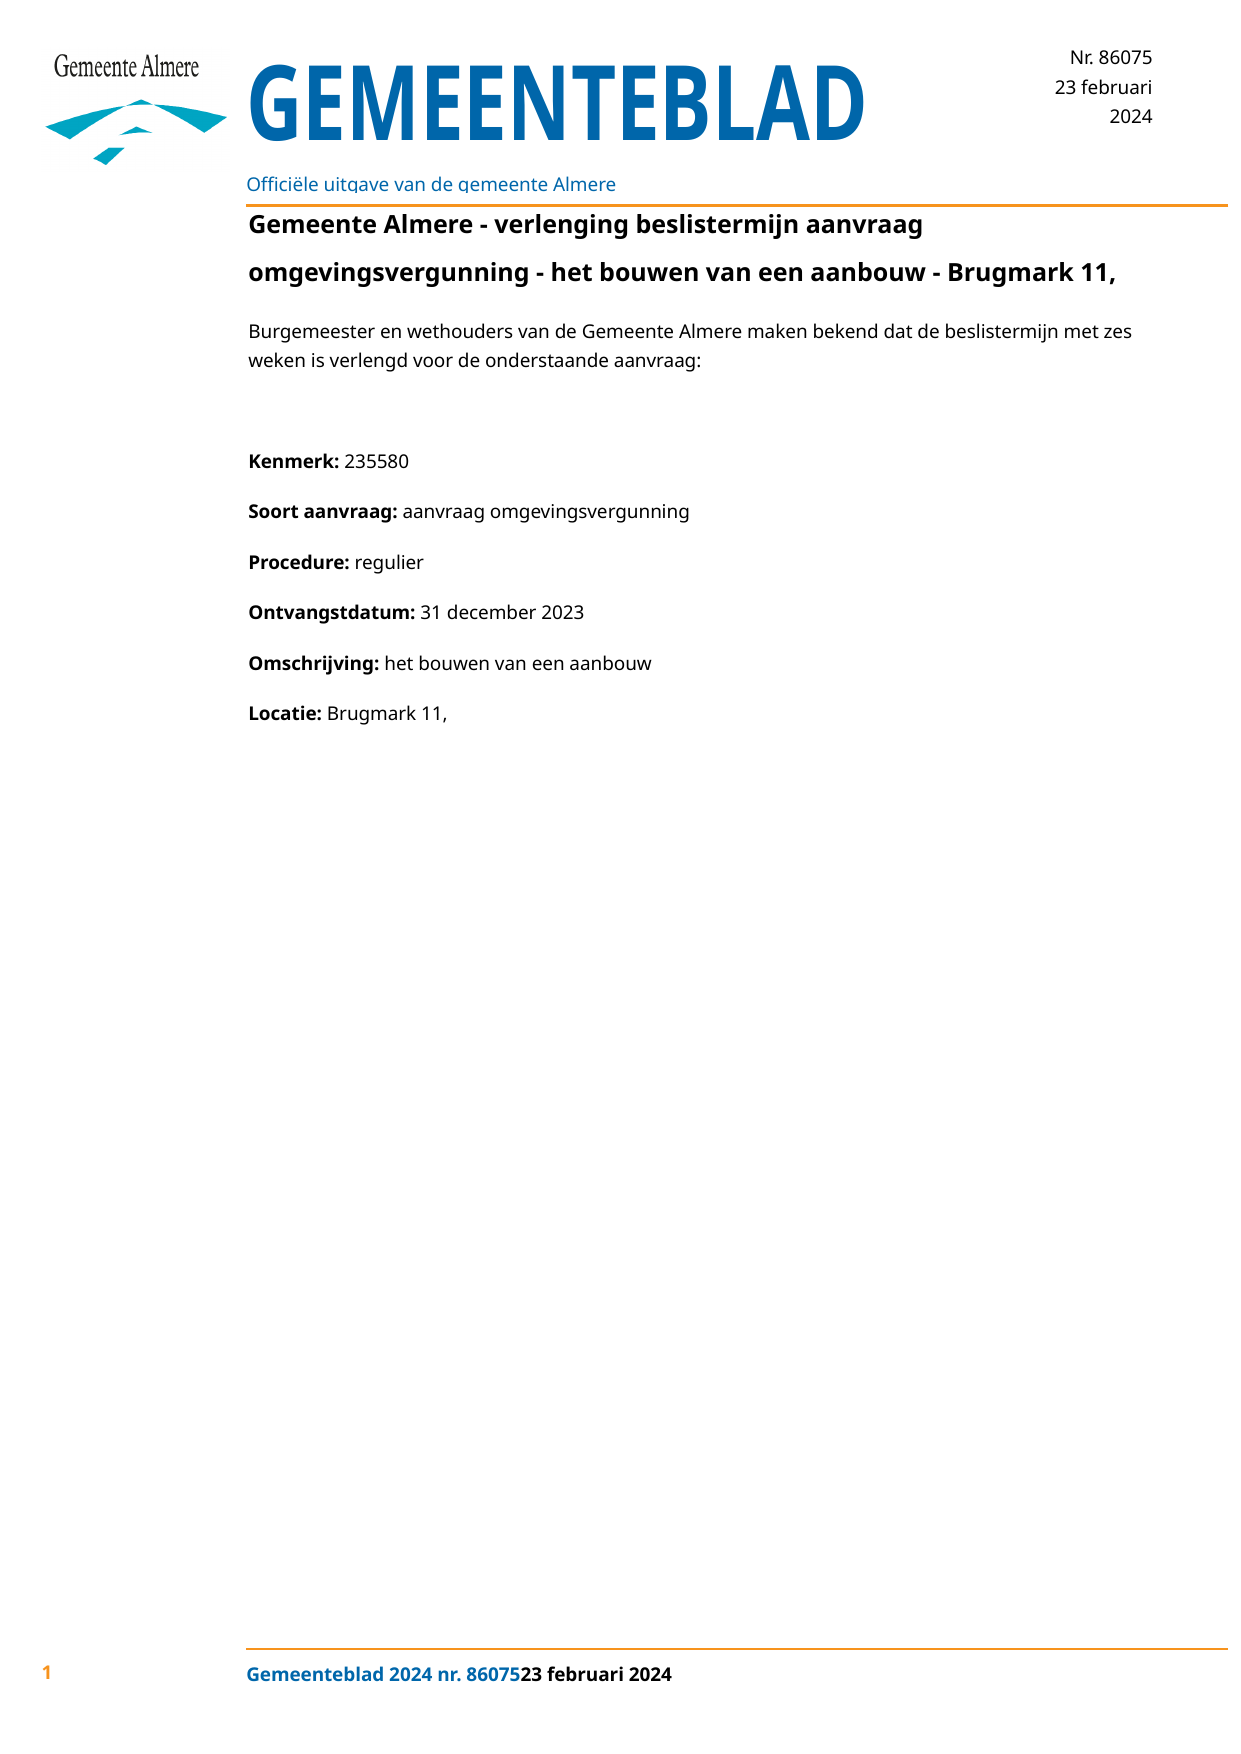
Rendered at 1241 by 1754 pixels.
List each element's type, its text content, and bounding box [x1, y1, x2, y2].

text Soort aanvraag: aanvraag omgevingsvergunning [248, 499, 1152, 524]
text Burgemeester en wethouders van de Gemeente Almere maken bekend dat de beslistermijn met zes weken is verlengd voor de onderstaande aanvraag: [248, 318, 1152, 373]
picture [41, 47, 231, 172]
text Kenmerk: 235580 [248, 448, 1152, 474]
text Ontvangstdatum: 31 december 2023 [248, 599, 1152, 625]
text Locatie: Brugmark 11, [248, 700, 1152, 726]
text Gemeente Almere - verlenging beslistermijn aanvraag omgevingsvergunning - het bouwen van een aanbouw - Brugmark 11, [248, 207, 1152, 288]
text Omschrijving: het bouwen van een aanbouw [248, 650, 1152, 676]
text Procedure: regulier [248, 549, 1152, 575]
